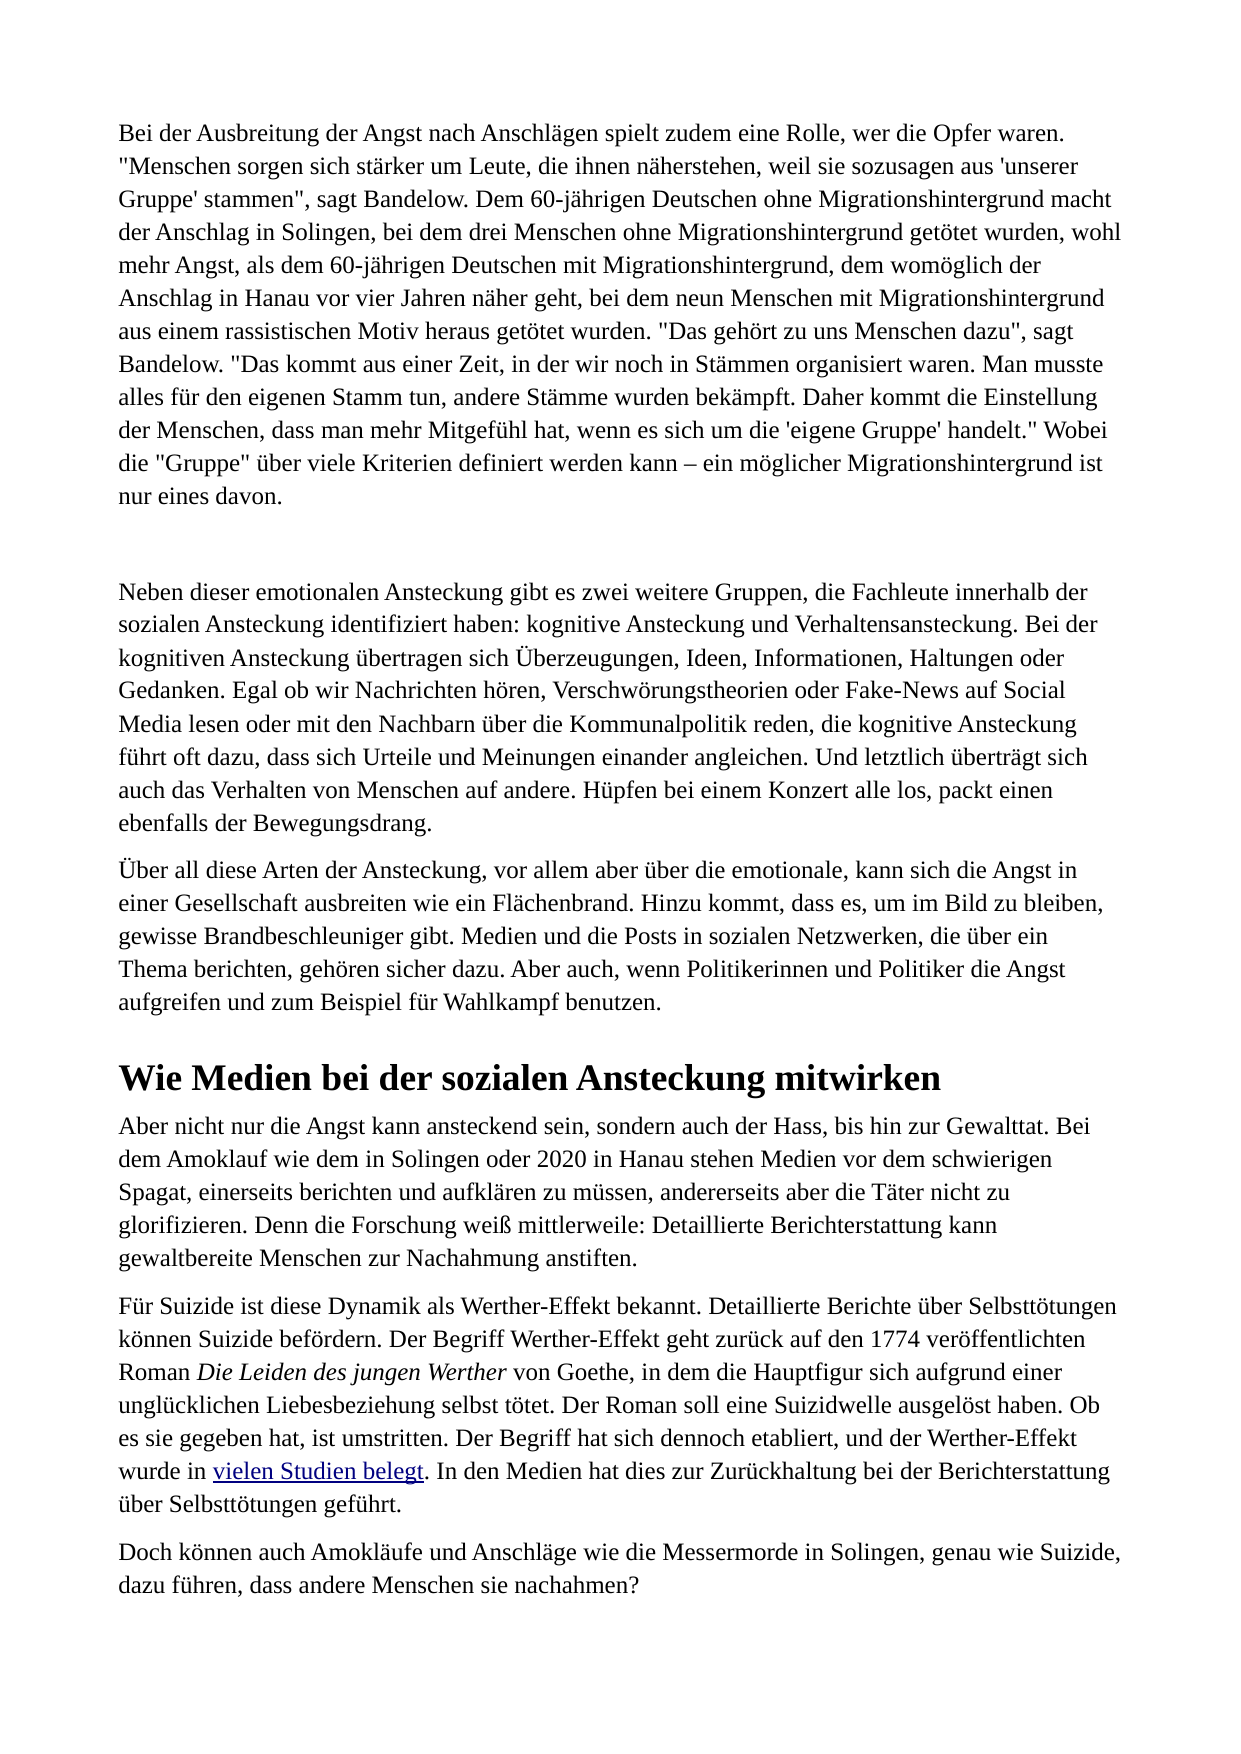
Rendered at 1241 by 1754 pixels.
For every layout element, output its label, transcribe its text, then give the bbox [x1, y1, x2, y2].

text Über all diese Arten der Ansteckung, vor allem aber über die emotionale, kann sich die Angst in einer Gesellschaft ausbreiten wie ein Flächenbrand. Hinzu kommt, dass es, um im Bild zu bleiben, gewisse Brandbeschleuniger gibt. Medien und die Posts in sozialen Netzwerken, die über ein Thema berichten, gehören sicher dazu. Aber auch, wenn Politikerinnen und Politiker die Angst aufgreifen und zum Beispiel für Wahlkampf benutzen. [118, 855, 1122, 1016]
text Für Suizide ist diese Dynamik als Werther-Effekt bekannt. Detaillierte Berichte über Selbsttötungen können Suizide befördern. Der Begriff Werther-Effekt geht zurück auf den 1774 veröffentlichten Roman Die Leiden des jungen Werther von Goethe, in dem die Hauptfigur sich aufgrund einer unglücklichen Liebesbeziehung selbst tötet. Der Roman soll eine Suizidwelle ausgelöst haben. Ob es sie gegeben hat, ist umstritten. Der Begriff hat sich dennoch etabliert, und der Werther-Effekt wurde in vielen Studien belegt. In den Medien hat dies zur Zurückhaltung bei der Berichterstattung über Selbsttötungen geführt. [118, 1291, 1122, 1518]
text Neben dieser emotionalen Ansteckung gibt es zwei weitere Gruppen, die Fachleute innerhalb der sozialen Ansteckung identifiziert haben: kognitive Ansteckung und Verhaltensansteckung. Bei der kognitiven Ansteckung übertragen sich Überzeugungen, Ideen, Informationen, Haltungen oder Gedanken. Egal ob wir Nachrichten hören, Verschwörungstheorien oder Fake-News auf Social Media lesen oder mit den Nachbarn über die Kommunalpolitik reden, die kognitive Ansteckung führt oft dazu, dass sich Urteile und Meinungen einander angleichen. Und letztlich überträgt sich auch das Verhalten von Menschen auf andere. Hüpfen bei einem Konzert alle los, packt einen ebenfalls der Bewegungsdrang. [118, 577, 1122, 836]
text Aber nicht nur die Angst kann ansteckend sein, sondern auch der Hass, bis hin zur Gewalttat. Bei dem Amoklauf wie dem in Solingen oder 2020 in Hanau stehen Medien vor dem schwierigen Spagat, einerseits berichten und aufklären zu müssen, andererseits aber die Täter nicht zu glorifizieren. Denn die Forschung weiß mittlerweile: Detaillierte Berichterstattung kann gewaltbereite Menschen zur Nachahmung anstiften. [118, 1111, 1122, 1272]
text Bei der Ausbreitung der Angst nach Anschlägen spielt zudem eine Rolle, wer die Opfer waren. "Menschen sorgen sich stärker um Leute, die ihnen näherstehen, weil sie sozusagen aus 'unserer Gruppe' stammen", sagt Bandelow. Dem 60-jährigen Deutschen ohne Migrationshintergrund macht der Anschlag in Solingen, bei dem drei Menschen ohne Migrationshintergrund getötet wurden, wohl mehr Angst, als dem 60-jährigen Deutschen mit Migrationshintergrund, dem womöglich der Anschlag in Hanau vor vier Jahren näher geht, bei dem neun Menschen mit Migrationshintergrund aus einem rassistischen Motiv heraus getötet wurden. "Das gehört zu uns Menschen dazu", sagt Bandelow. "Das kommt aus einer Zeit, in der wir noch in Stämmen organisiert waren. Man musste alles für den eigenen Stamm tun, andere Stämme wurden bekämpft. Daher kommt die Einstellung der Menschen, dass man mehr Mitgefühl hat, wenn es sich um die 'eigene Gruppe' handelt." Wobei die "Gruppe" über viele Kriterien definiert werden kann – ein möglicher Migrationshintergrund ist nur eines davon. [118, 118, 1122, 510]
text Doch können auch Amokläufe und Anschläge wie die Messermorde in Solingen, genau wie Suizide, dazu führen, dass andere Menschen sie nachahmen? [118, 1537, 1122, 1599]
subtitle Wie Medien bei der sozialen Ansteckung mitwirken [118, 1056, 1122, 1099]
